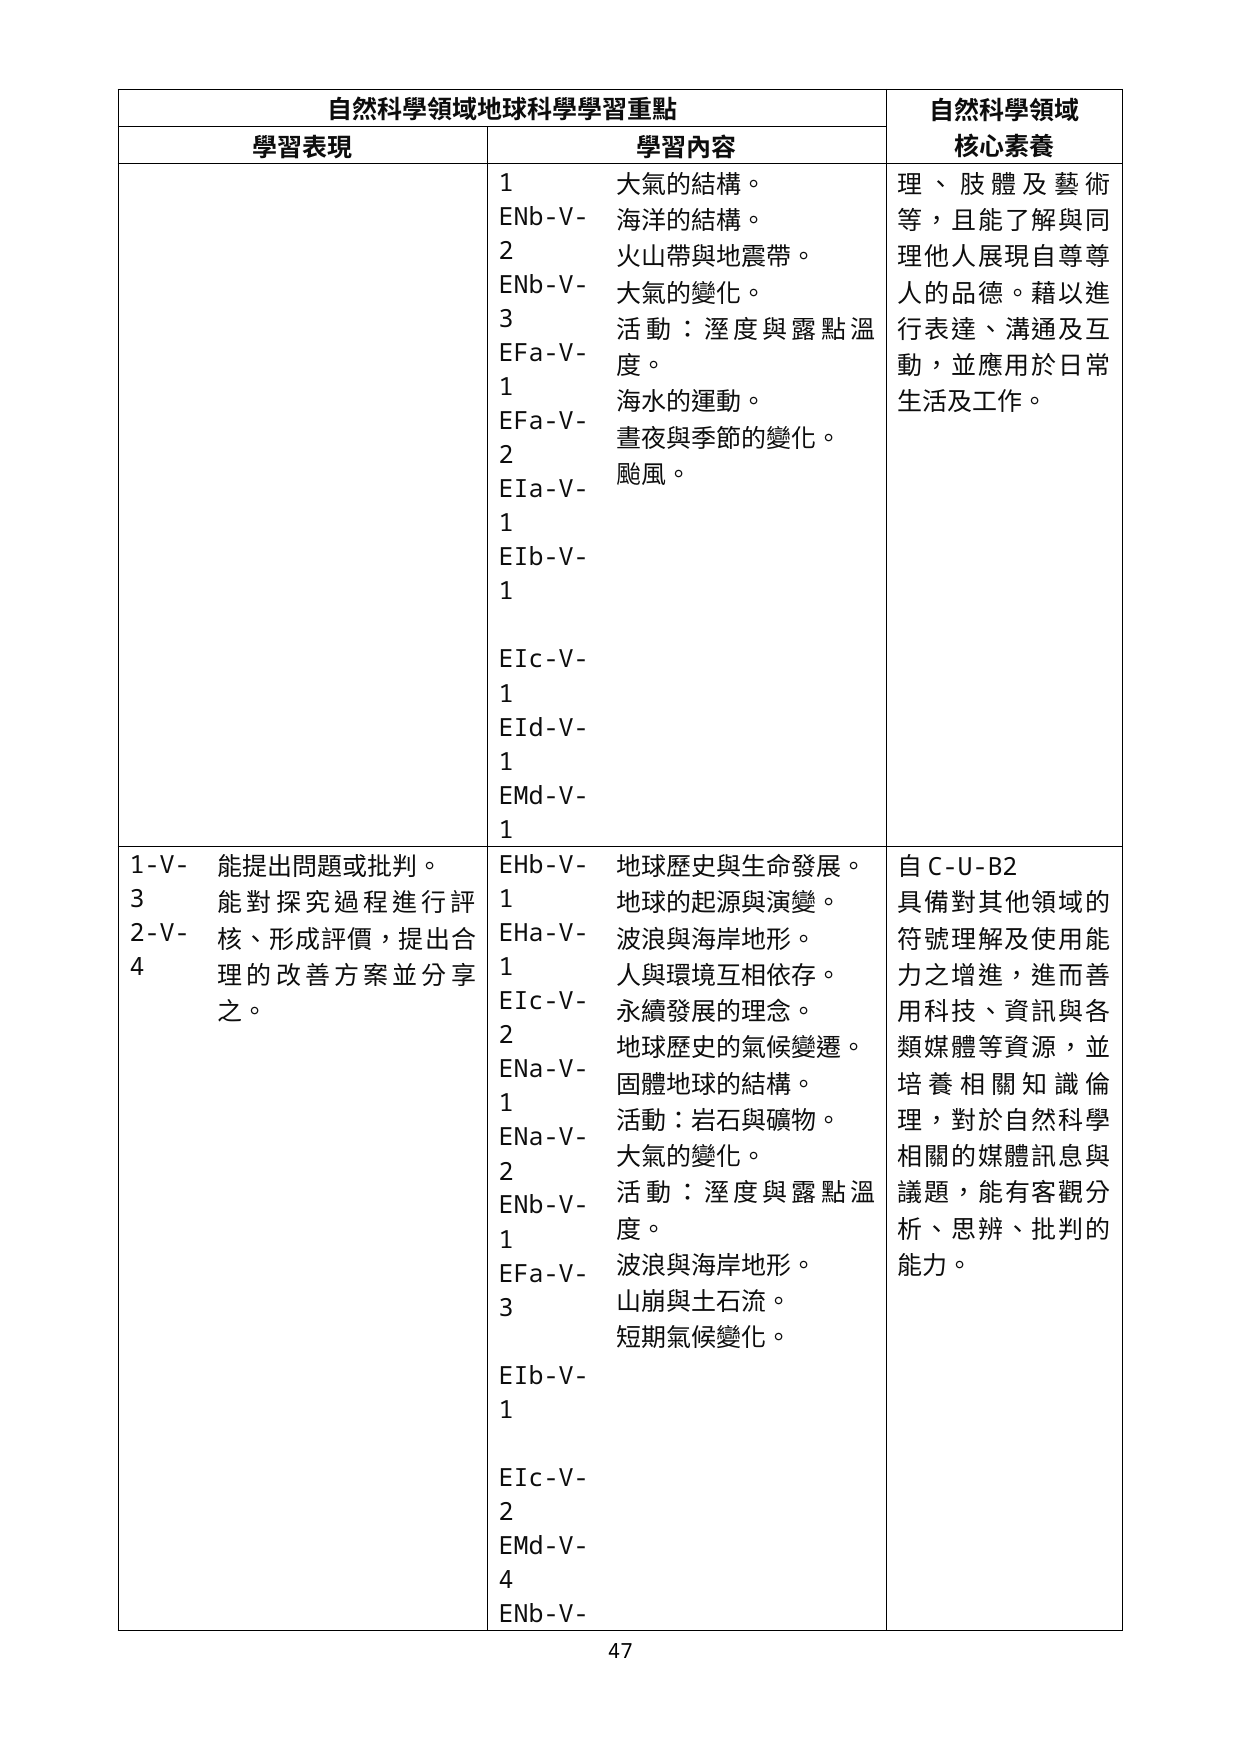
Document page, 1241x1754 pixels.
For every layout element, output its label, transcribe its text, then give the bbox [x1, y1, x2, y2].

table_cell 1 ENb-V-2 ENb-V-3 EFa-V-1 EFa-V-2 EIa-V-1 EIb-V-1 EIc-V-1 EId-V-1 EMd-V-1 [488, 164, 605, 846]
table_header 自然科學領域 核心素養 [887, 90, 1122, 163]
table_cell 1-V-3 2-V-4 [119, 847, 206, 1630]
table_cell 能提出問題或批判。 能對探究過程進行評核、形成評價，提出合理的改善方案並分享之。 [206, 847, 487, 1630]
table_header 自然科學領域地球科學學習重點 [119, 90, 886, 126]
table_cell 自C-U-B2 具備對其他領域的符號理解及使用能力之增進，進而善用科技、資訊與各類媒體等資源，並培養相關知識倫理，對於自然科學相關的媒體訊息與議題，能有客觀分析、思辨、批判的能力。 [887, 847, 1122, 1630]
table_cell [119, 164, 206, 846]
table_cell 學習表現 [119, 127, 487, 163]
table_cell 地球歷史與生命發展。 地球的起源與演變。 波浪與海岸地形。 人與環境互相依存。 永續發展的理念。 地球歷史的氣候變遷。 固體地球的結構。 活動：岩石與礦物。 大氣的變化。 活動：溼度與露點溫度。 波浪與海岸地形。 山崩與土石流。 短期氣候變化。 [605, 847, 886, 1630]
table_cell EHb-V-1 EHa-V-1 EIc-V-2 ENa-V-1 ENa-V-2 ENb-V-1 EFa-V-3 EIb-V-1 EIc-V-2 EMd-V-4 ENb-V- [488, 847, 605, 1630]
table_cell 大氣的結構。 海洋的結構。 火山帶與地震帶。 大氣的變化。 活動：溼度與露點溫度。 海水的運動。 晝夜與季節的變化。 颱風。 [605, 164, 886, 846]
table_cell 理、肢體及藝術等，且能了解與同理他人展現自尊尊人的品德。藉以進行表達、溝通及互動，並應用於日常生活及工作。 [887, 164, 1122, 846]
table_cell [206, 164, 487, 846]
table_cell 學習內容 [488, 127, 886, 163]
